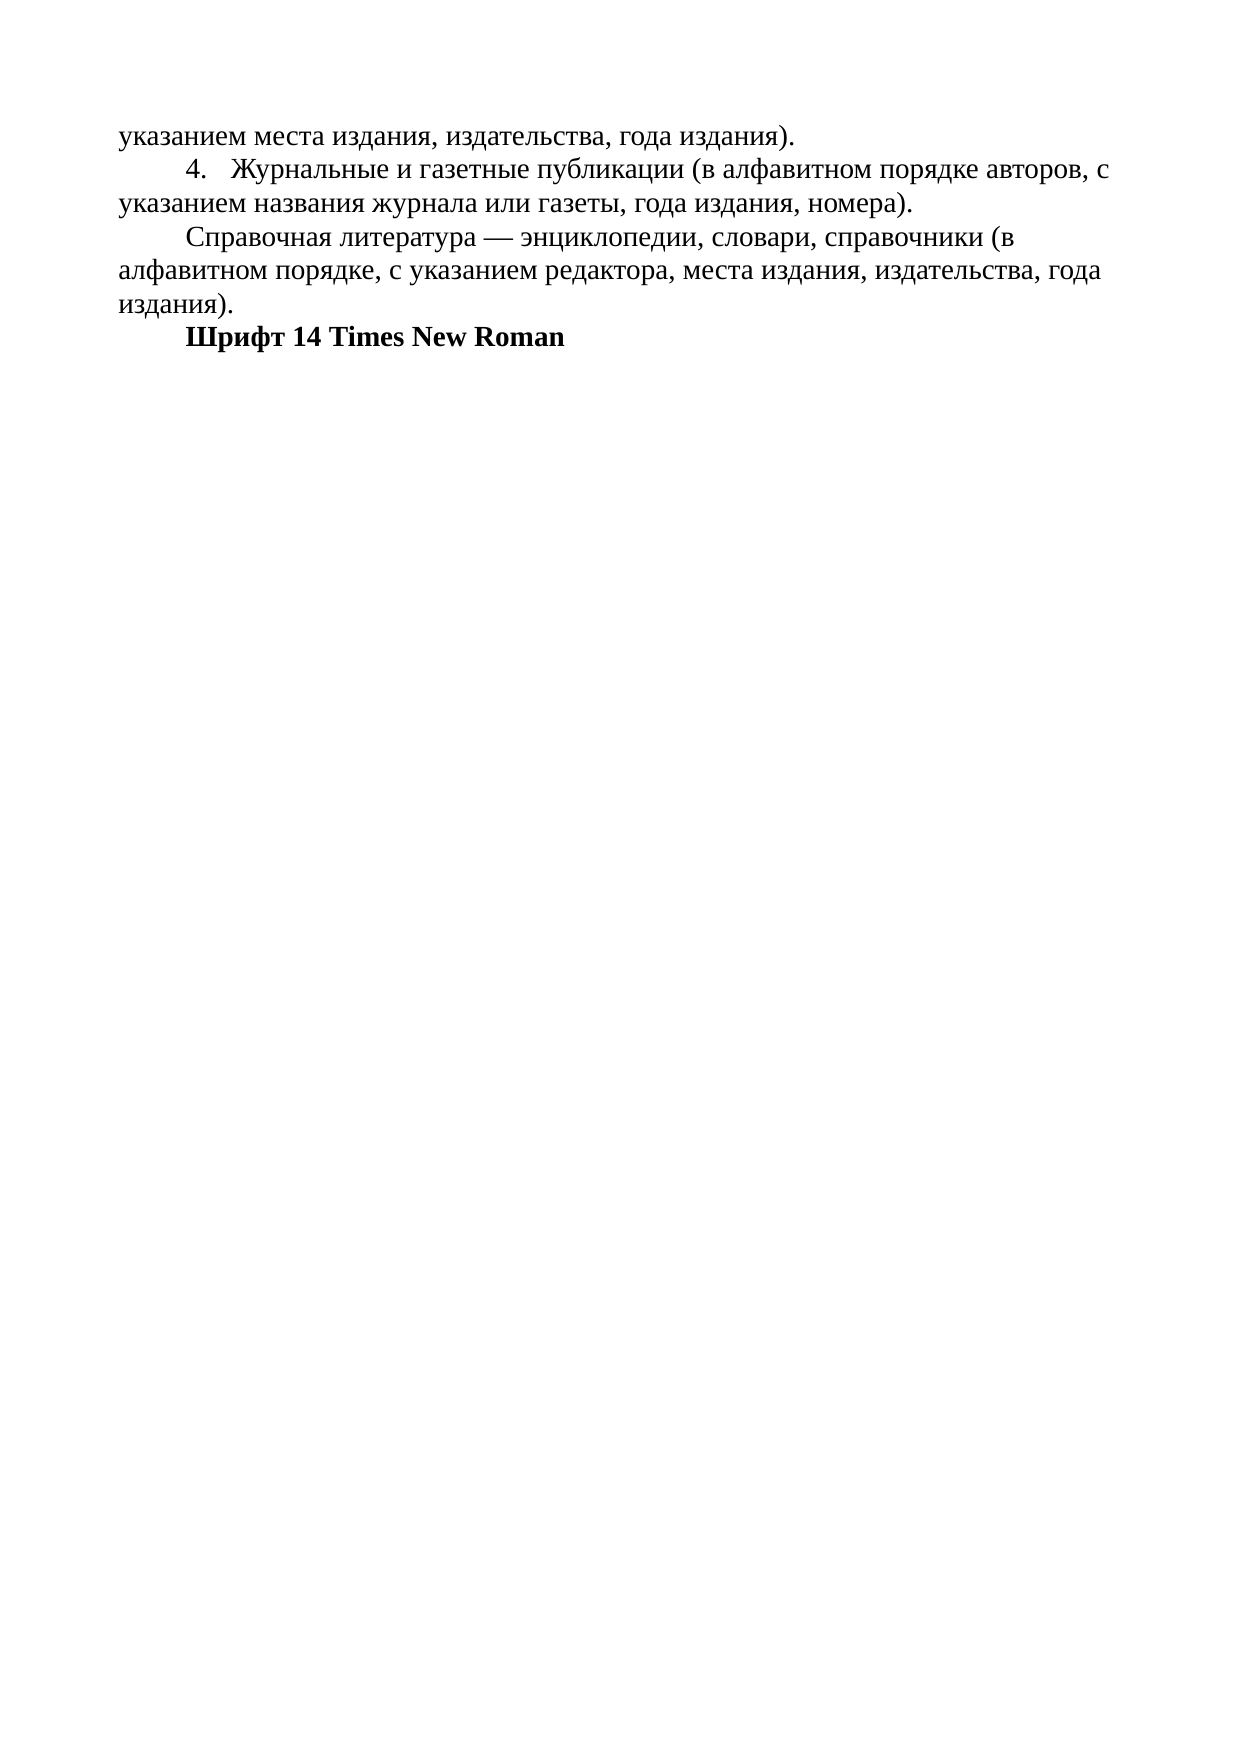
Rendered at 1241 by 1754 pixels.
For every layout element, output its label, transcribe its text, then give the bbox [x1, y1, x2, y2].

list указанием места издания, издательства, года издания). [118, 118, 1122, 152]
list Журнальные и газетные публикации (в алфавитном порядке авторов, с указанием названия журнала или газеты, года издания, номера). [118, 152, 1122, 219]
text Справочная литература — энциклопедии, словари, справочники (в алфавитном порядке, с указанием редактора, места издания, издательства, года издания). [118, 219, 1122, 319]
text Шрифт 14 Times New Roman [118, 319, 1122, 353]
